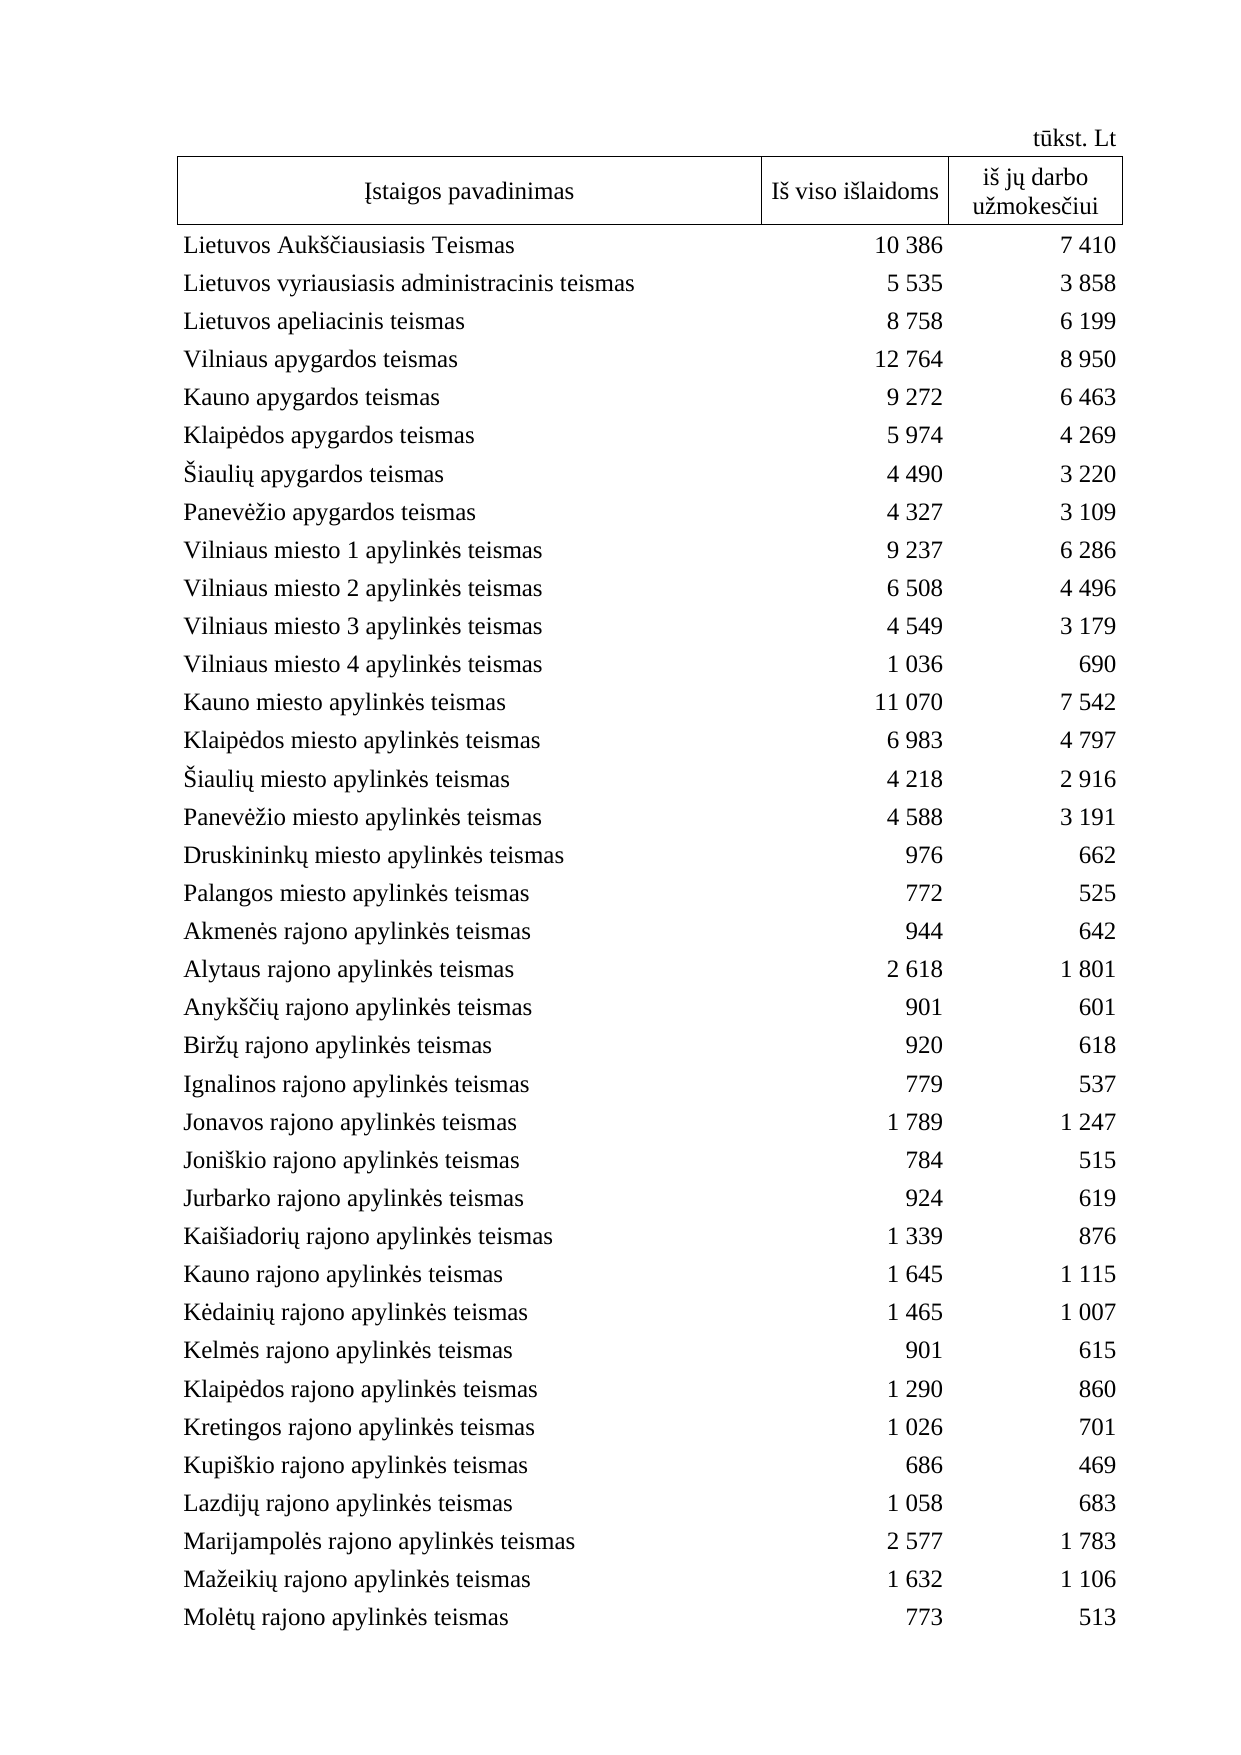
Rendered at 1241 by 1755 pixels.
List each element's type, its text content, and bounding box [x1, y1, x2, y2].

table_cell 920 [761, 1026, 949, 1064]
table_cell 1 789 [761, 1102, 949, 1140]
table_cell Kauno rajono apylinkės teismas [177, 1255, 761, 1293]
table_cell 772 [761, 873, 949, 911]
table_cell 2 618 [761, 950, 949, 988]
table_cell Akmenės rajono apylinkės teismas [177, 911, 761, 949]
table_cell 7 410 [949, 225, 1122, 263]
table_cell 4 496 [949, 568, 1122, 606]
table_cell 4 269 [949, 416, 1122, 454]
table_cell 1 007 [949, 1293, 1122, 1331]
table_cell 8 758 [761, 301, 949, 339]
table_cell 642 [949, 911, 1122, 949]
table_cell 3 109 [949, 492, 1122, 530]
table_cell Šiaulių miesto apylinkės teismas [177, 759, 761, 797]
table_cell 7 542 [949, 683, 1122, 721]
table_cell Marijampolės rajono apylinkės teismas [177, 1521, 761, 1559]
table_cell Lietuvos apeliacinis teismas [177, 301, 761, 339]
table_cell 690 [949, 645, 1122, 683]
table_cell 3 191 [949, 797, 1122, 835]
table_cell Iš viso išlaidoms [762, 157, 948, 224]
table_cell 619 [949, 1178, 1122, 1216]
table_cell 1 339 [761, 1216, 949, 1254]
table_cell Vilniaus miesto 3 apylinkės teismas [177, 606, 761, 644]
table_cell 525 [949, 873, 1122, 911]
table_cell Jurbarko rajono apylinkės teismas [177, 1178, 761, 1216]
table_header [177, 118, 761, 156]
table_cell 4 588 [761, 797, 949, 835]
table_cell Įstaigos pavadinimas [178, 157, 761, 224]
table_cell Kaišiadorių rajono apylinkės teismas [177, 1216, 761, 1254]
table_cell 3 179 [949, 606, 1122, 644]
table_cell Panevėžio miesto apylinkės teismas [177, 797, 761, 835]
table_cell 2 577 [761, 1521, 949, 1559]
table_cell Klaipėdos rajono apylinkės teismas [177, 1369, 761, 1407]
table_cell 8 950 [949, 340, 1122, 378]
table_cell 618 [949, 1026, 1122, 1064]
table_cell Kauno miesto apylinkės teismas [177, 683, 761, 721]
table_cell Klaipėdos miesto apylinkės teismas [177, 721, 761, 759]
table_cell 6 463 [949, 378, 1122, 416]
table_cell 701 [949, 1407, 1122, 1445]
table_cell Ignalinos rajono apylinkės teismas [177, 1064, 761, 1102]
table_cell Lietuvos Aukščiausiasis Teismas [177, 225, 761, 263]
table_cell 860 [949, 1369, 1122, 1407]
table_cell Molėtų rajono apylinkės teismas [177, 1598, 761, 1636]
table_cell 683 [949, 1483, 1122, 1521]
table_cell 2 916 [949, 759, 1122, 797]
table_cell 6 508 [761, 568, 949, 606]
table_header [761, 118, 949, 156]
table_cell 11 070 [761, 683, 949, 721]
table_cell Druskininkų miesto apylinkės teismas [177, 835, 761, 873]
table_cell 1 026 [761, 1407, 949, 1445]
table_cell Lazdijų rajono apylinkės teismas [177, 1483, 761, 1521]
table_cell 779 [761, 1064, 949, 1102]
table_cell 1 247 [949, 1102, 1122, 1140]
table_cell 5 974 [761, 416, 949, 454]
table_cell Kėdainių rajono apylinkės teismas [177, 1293, 761, 1331]
table_cell 901 [761, 988, 949, 1026]
table_cell Anykščių rajono apylinkės teismas [177, 988, 761, 1026]
table_cell 5 535 [761, 263, 949, 301]
table_cell 9 237 [761, 530, 949, 568]
table_cell 6 199 [949, 301, 1122, 339]
table_cell 1 290 [761, 1369, 949, 1407]
table_cell 601 [949, 988, 1122, 1026]
table_cell 469 [949, 1445, 1122, 1483]
table_cell 4 797 [949, 721, 1122, 759]
table_cell 513 [949, 1598, 1122, 1636]
table_cell 615 [949, 1331, 1122, 1369]
table_cell 1 801 [949, 950, 1122, 988]
table_cell 9 272 [761, 378, 949, 416]
table_cell 784 [761, 1140, 949, 1178]
table_cell 12 764 [761, 340, 949, 378]
table_cell Šiaulių apygardos teismas [177, 454, 761, 492]
table_cell 686 [761, 1445, 949, 1483]
table_cell Panevėžio apygardos teismas [177, 492, 761, 530]
table_cell 4 327 [761, 492, 949, 530]
table_cell 924 [761, 1178, 949, 1216]
table_cell Kelmės rajono apylinkės teismas [177, 1331, 761, 1369]
table_cell 1 465 [761, 1293, 949, 1331]
table_cell Vilniaus apygardos teismas [177, 340, 761, 378]
table_cell Joniškio rajono apylinkės teismas [177, 1140, 761, 1178]
table_cell Vilniaus miesto 4 apylinkės teismas [177, 645, 761, 683]
table_cell Vilniaus miesto 2 apylinkės teismas [177, 568, 761, 606]
table_cell 662 [949, 835, 1122, 873]
table_cell Kupiškio rajono apylinkės teismas [177, 1445, 761, 1483]
table_cell Kauno apygardos teismas [177, 378, 761, 416]
table_cell 4 490 [761, 454, 949, 492]
table_cell 515 [949, 1140, 1122, 1178]
table_cell Palangos miesto apylinkės teismas [177, 873, 761, 911]
table_cell Lietuvos vyriausiasis administracinis teismas [177, 263, 761, 301]
table_cell 1 783 [949, 1521, 1122, 1559]
table_cell 4 549 [761, 606, 949, 644]
table_cell 876 [949, 1216, 1122, 1254]
table_cell 1 058 [761, 1483, 949, 1521]
table_cell 1 632 [761, 1560, 949, 1598]
table_cell 537 [949, 1064, 1122, 1102]
table_cell 4 218 [761, 759, 949, 797]
table_cell Alytaus rajono apylinkės teismas [177, 950, 761, 988]
table_cell 901 [761, 1331, 949, 1369]
table_cell 3 220 [949, 454, 1122, 492]
table_cell 1 036 [761, 645, 949, 683]
table_cell iš jų darbo užmokesčiui [949, 157, 1122, 224]
table_cell Biržų rajono apylinkės teismas [177, 1026, 761, 1064]
table_cell 10 386 [761, 225, 949, 263]
table_cell Mažeikių rajono apylinkės teismas [177, 1560, 761, 1598]
table_cell 6 286 [949, 530, 1122, 568]
table_cell 1 645 [761, 1255, 949, 1293]
table_cell 3 858 [949, 263, 1122, 301]
table_cell Jonavos rajono apylinkės teismas [177, 1102, 761, 1140]
table_cell Kretingos rajono apylinkės teismas [177, 1407, 761, 1445]
table_cell 1 115 [949, 1255, 1122, 1293]
table_header tūkst. Lt [949, 118, 1122, 156]
table_cell 976 [761, 835, 949, 873]
table_cell Vilniaus miesto 1 apylinkės teismas [177, 530, 761, 568]
table_cell 6 983 [761, 721, 949, 759]
table_cell Klaipėdos apygardos teismas [177, 416, 761, 454]
table_cell 773 [761, 1598, 949, 1636]
table_cell 944 [761, 911, 949, 949]
table_cell 1 106 [949, 1560, 1122, 1598]
